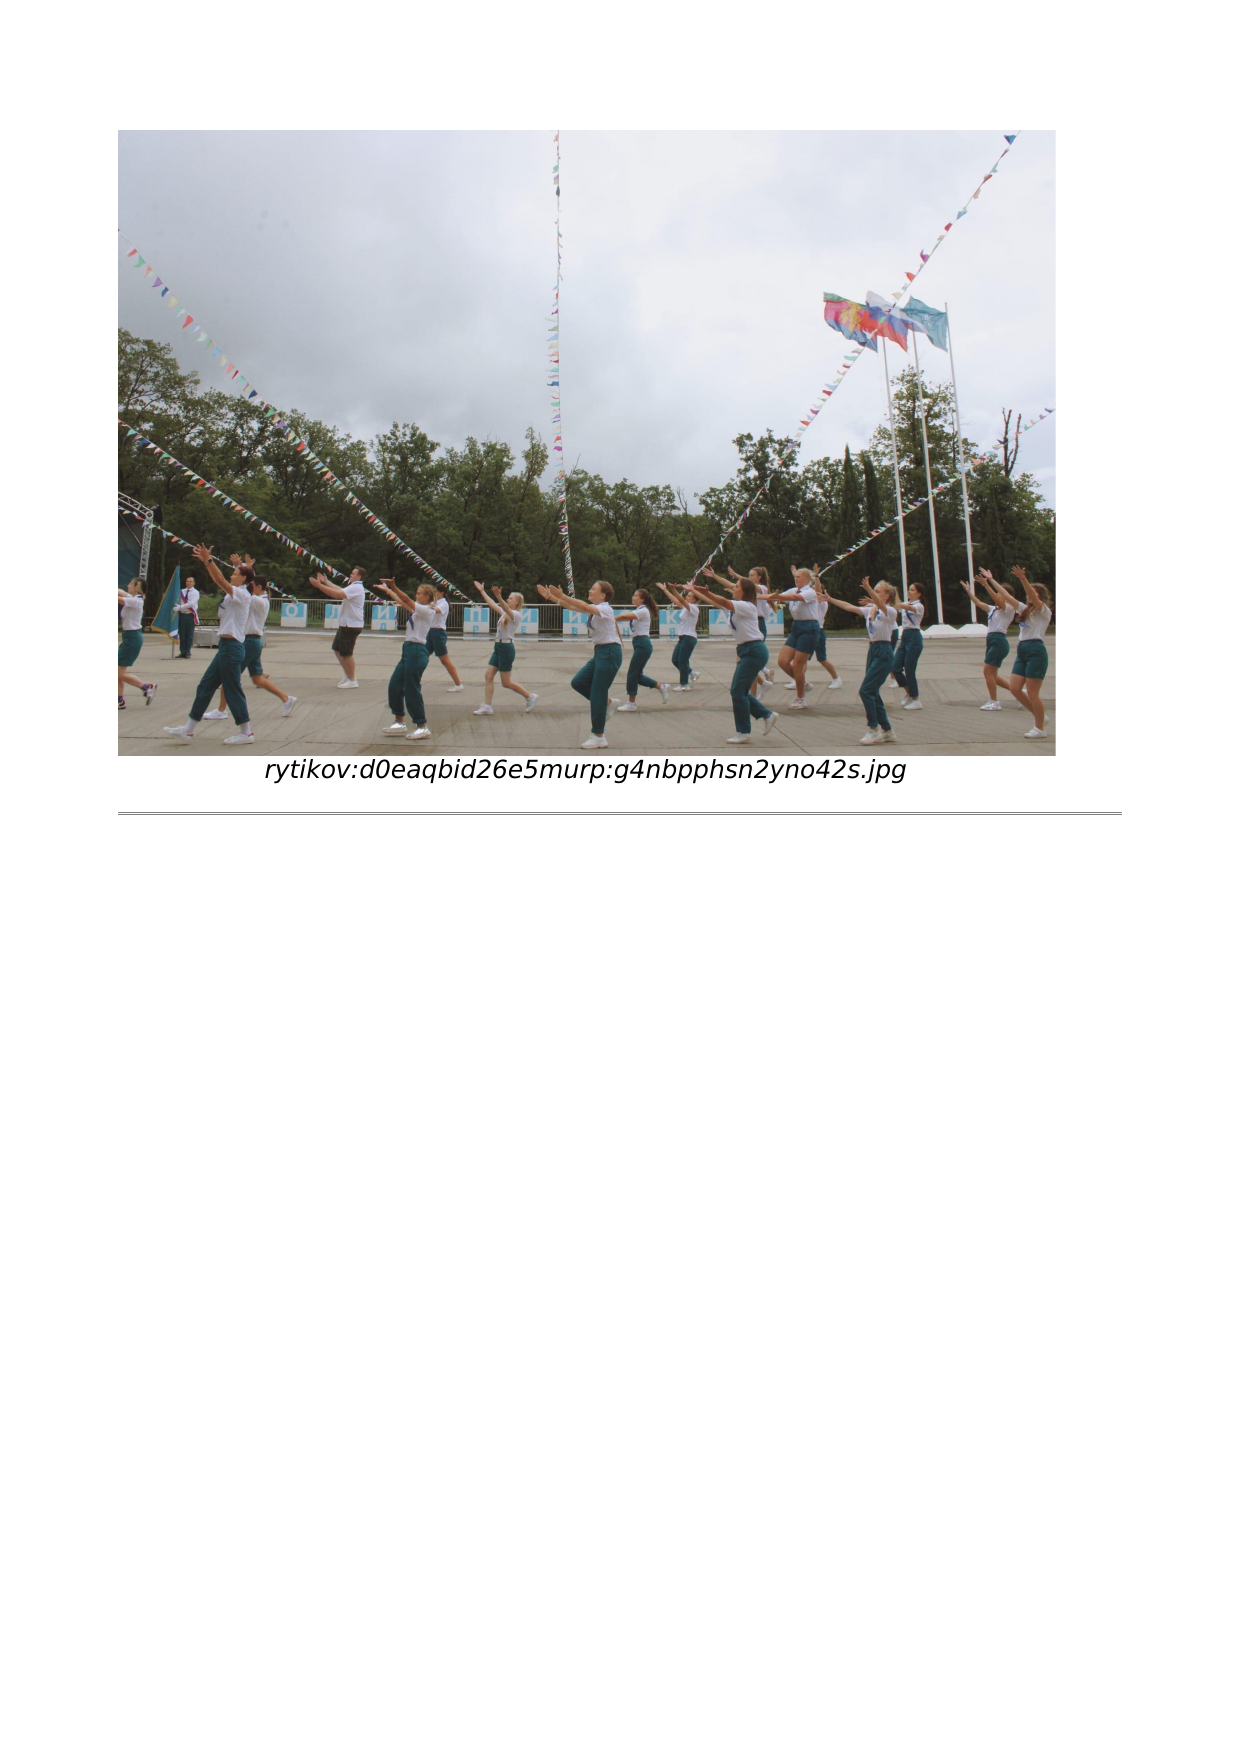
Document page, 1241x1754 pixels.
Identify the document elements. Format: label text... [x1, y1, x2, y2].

text rytikov:d0eaqbid26e5murp:g4nbpphsn2yno42s.jpg [118, 756, 1056, 785]
picture [118, 130, 1056, 756]
